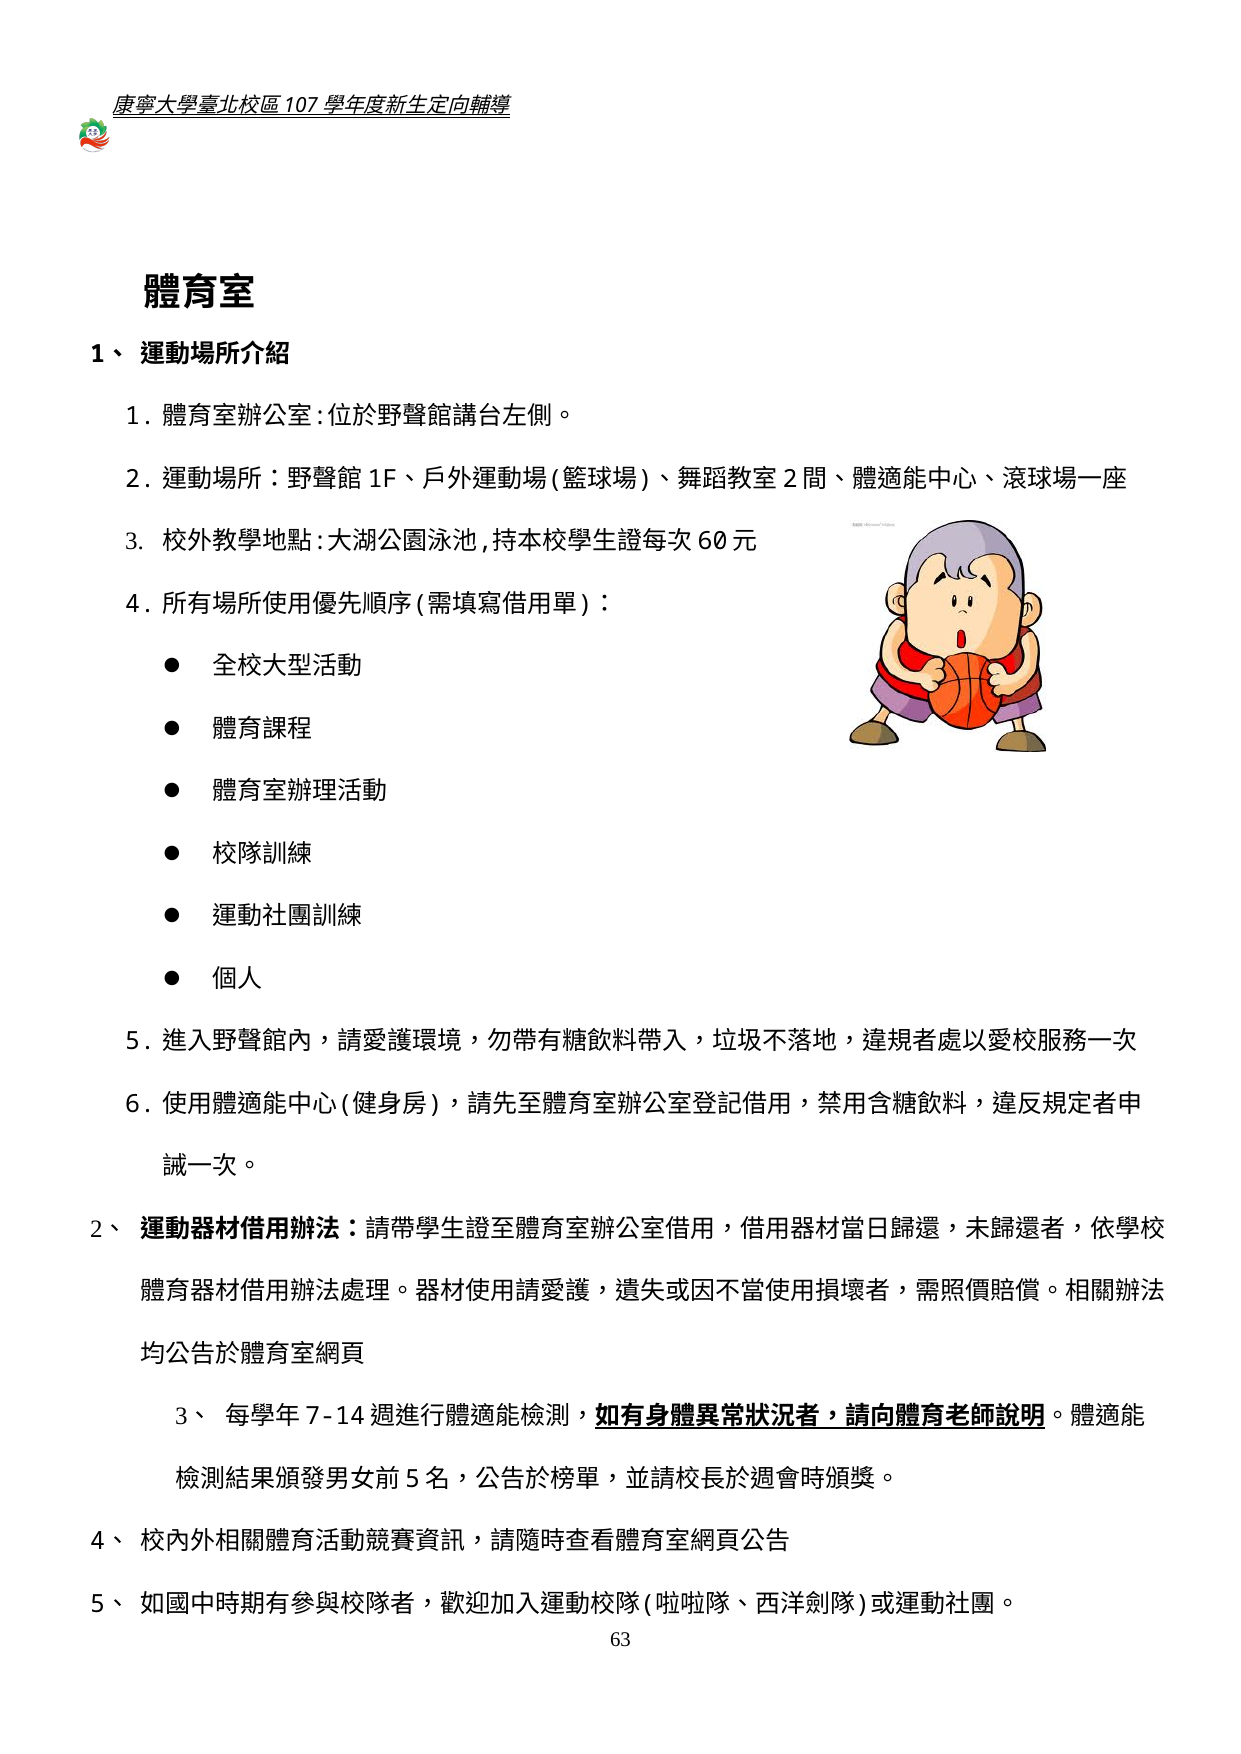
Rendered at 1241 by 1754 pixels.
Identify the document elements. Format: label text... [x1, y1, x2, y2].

list 校外教學地點:大湖公園泳池,持本校學生證每次60元 [125, 497, 1165, 560]
list 校內外相關體育活動競賽資訊，請隨時查看體育室網頁公告 [90, 1497, 1165, 1560]
list 體育室辦理活動 [162, 747, 1165, 810]
list 如國中時期有參與校隊者，歡迎加入運動校隊(啦啦隊、西洋劍隊)或運動社團。 [90, 1560, 1165, 1622]
list [1046, 560, 1165, 622]
list [1046, 622, 1165, 685]
list 運動場所介紹 [90, 310, 1165, 372]
list 使用體適能中心(健身房)，請先至體育室辦公室登記借用，禁用含糖飲料，違反規定者申誡一次。 [125, 1060, 1165, 1185]
list 每學年7-14週進行體適能檢測，如有身體異常狀況者，請向體育老師說明。體適能檢測結果頒發男女前5名，公告於榜單，並請校長於週會時頒獎。 [175, 1372, 1165, 1497]
list 體育課程 [162, 685, 849, 747]
list 運動場所：野聲館1F、戶外運動場(籃球場)、舞蹈教室2間、體適能中心、滾球場一座 [125, 435, 1165, 497]
list 運動社團訓練 [162, 872, 1165, 935]
list [1046, 685, 1165, 747]
list 校隊訓練 [162, 810, 1165, 872]
list 體育室辦公室:位於野聲館講台左側。 [125, 372, 1165, 435]
text 體育室 [144, 247, 1180, 310]
list 進入野聲館內，請愛護環境，勿帶有糖飲料帶入，垃圾不落地，違規者處以愛校服務一次 [125, 997, 1165, 1060]
list 所有場所使用優先順序(需填寫借用單)： [125, 560, 849, 622]
list 運動器材借用辦法：請帶學生證至體育室辦公室借用，借用器材當日歸還，未歸還者，依學校體育器材借用辦法處理。器材使用請愛護，遺失或因不當使用損壞者，需照價賠償。相關辦法均公告於體育室網頁 [90, 1185, 1165, 1372]
list 全校大型活動 [162, 622, 849, 685]
list 個人 [162, 935, 1165, 997]
